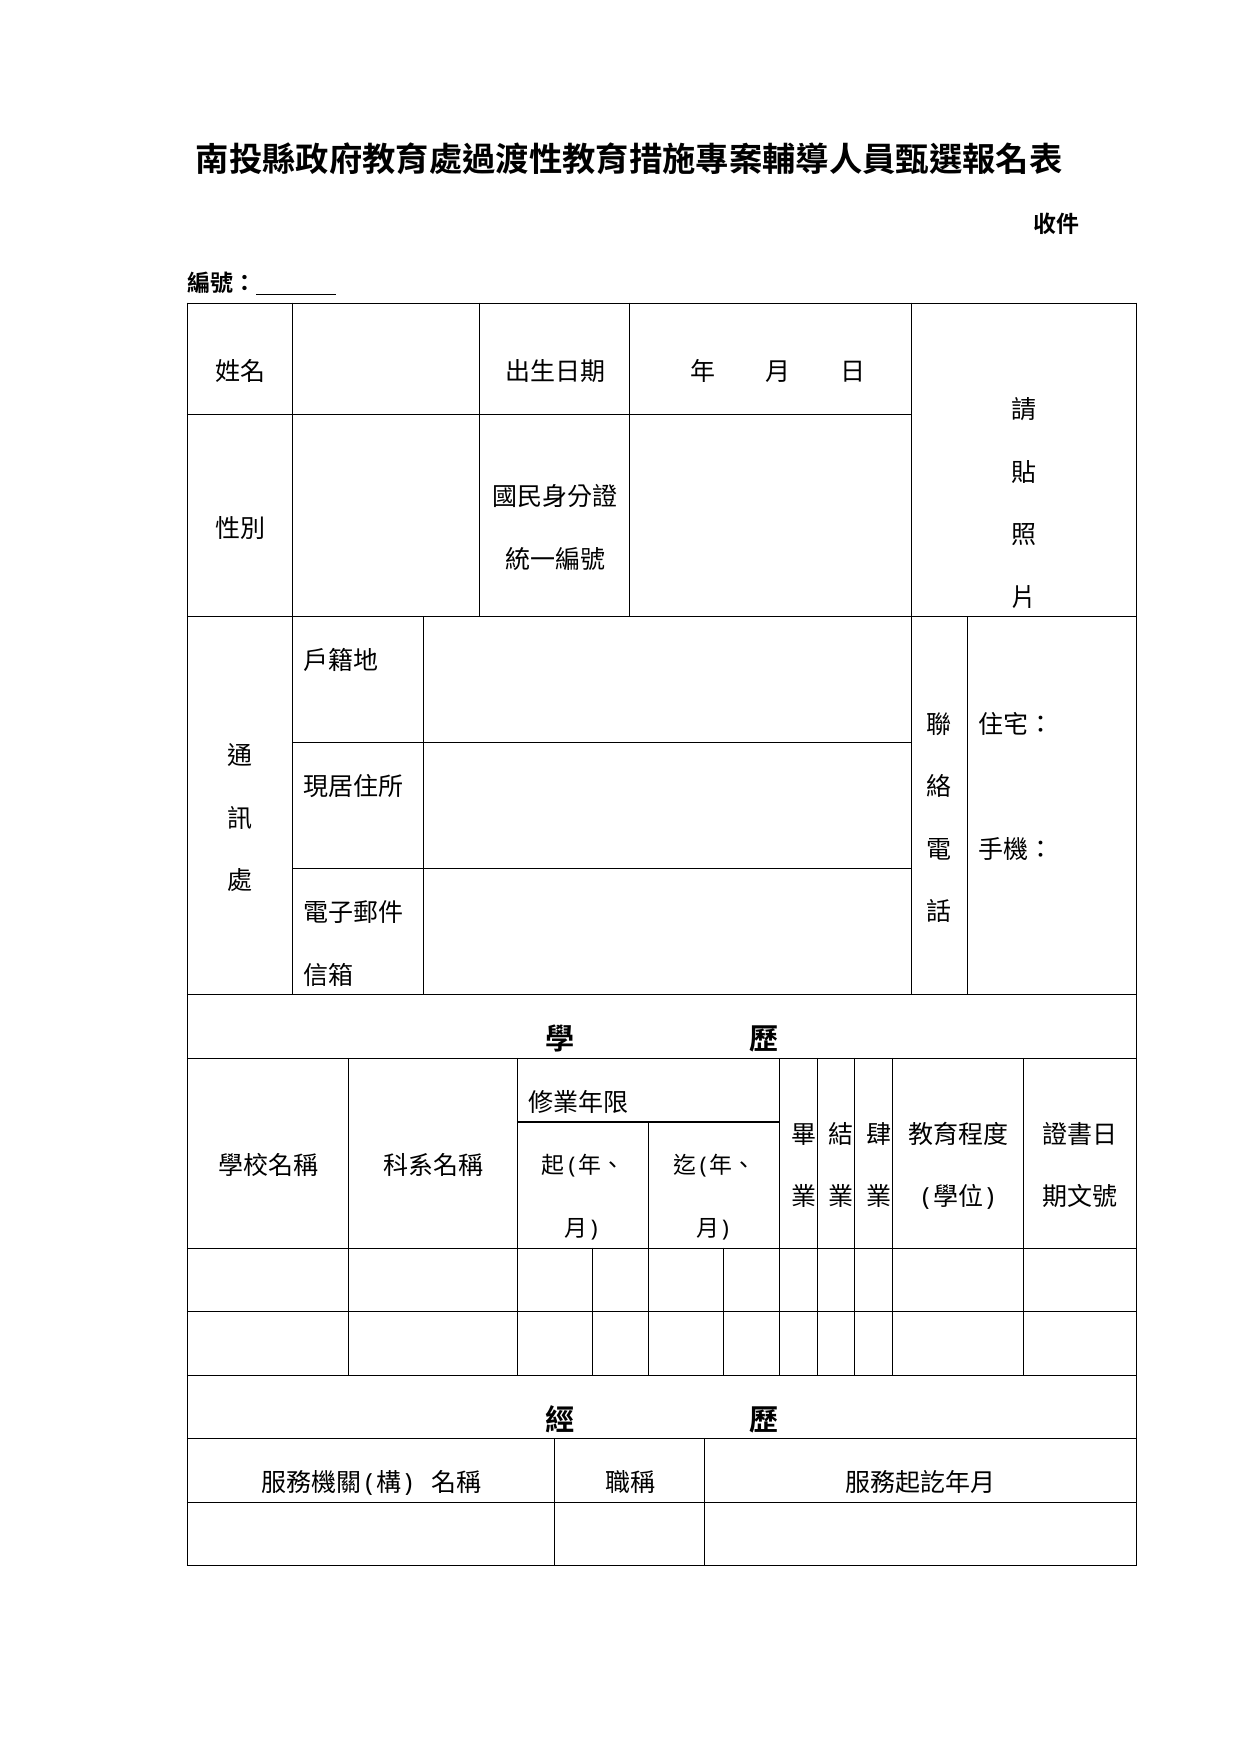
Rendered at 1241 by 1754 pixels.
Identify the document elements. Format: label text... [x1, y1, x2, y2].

table_cell 結 業 [818, 1059, 854, 1247]
table_cell [1024, 1312, 1136, 1374]
table_cell [705, 1503, 1136, 1565]
table_cell [893, 1312, 1023, 1374]
table_cell 科系名稱 [349, 1059, 517, 1247]
table_cell 肆業 [855, 1059, 892, 1247]
table_cell [188, 1312, 348, 1374]
table_cell 通 訊 處 [188, 617, 292, 994]
table_cell [349, 1312, 517, 1374]
table_cell 學 歷 [188, 995, 1136, 1058]
table_cell 畢業 [780, 1059, 817, 1247]
table_cell [780, 1249, 817, 1311]
table_cell 服務機關(構) 名稱 [188, 1439, 554, 1502]
table_cell 經 歷 [188, 1376, 1136, 1438]
table_cell 修業年限 [518, 1059, 779, 1121]
table_cell [555, 1503, 704, 1565]
table_cell 職稱 [555, 1439, 704, 1502]
table_cell [855, 1249, 892, 1311]
table_cell 住宅： 手機： [968, 617, 1136, 994]
table_header 出生日期 [480, 304, 629, 414]
table_cell 電子郵件信箱 [293, 869, 423, 994]
table_cell [855, 1312, 892, 1374]
table_cell 現居住所 [293, 743, 423, 868]
table_cell [649, 1249, 723, 1311]
table_cell [630, 415, 911, 616]
table_cell 迄(年、月) [649, 1123, 779, 1247]
table_cell [1024, 1249, 1136, 1311]
table_cell 戶籍地 [293, 617, 423, 742]
table_cell [818, 1249, 854, 1311]
table_cell [593, 1249, 648, 1311]
table_cell 性別 [188, 415, 292, 616]
table_header 姓名 [188, 304, 292, 414]
table_cell [349, 1249, 517, 1311]
text 收件編號： [187, 178, 1087, 303]
table_cell [818, 1312, 854, 1374]
table_cell [188, 1249, 348, 1311]
table_cell 教育程度(學位) [893, 1059, 1023, 1247]
table_cell [893, 1249, 1023, 1311]
table_cell [724, 1312, 779, 1374]
table_cell [649, 1312, 723, 1374]
table_header 年 月 日 [630, 304, 911, 414]
table_cell [593, 1312, 648, 1374]
table_cell [518, 1312, 592, 1374]
table_cell 國民身分證統一編號 [480, 415, 629, 616]
table_header 請 貼 照 片 [912, 304, 1136, 616]
table_cell 聯絡電 話 [912, 617, 967, 994]
table_cell [424, 743, 911, 868]
table_cell [424, 617, 911, 742]
table_cell 服務起訖年月 [705, 1439, 1136, 1502]
table_cell 證書日期文號 [1024, 1059, 1136, 1247]
text 南投縣政府教育處過渡性教育措施專案輔導人員甄選報名表 [187, 115, 1087, 178]
table_cell [518, 1249, 592, 1311]
table_cell 起(年、月) [518, 1123, 648, 1247]
table_cell [424, 869, 911, 994]
table_header [293, 304, 479, 414]
table_cell 學校名稱 [188, 1059, 348, 1247]
table_cell [188, 1503, 554, 1565]
table_cell [293, 415, 479, 616]
table_cell [780, 1312, 817, 1374]
table_cell [724, 1249, 779, 1311]
